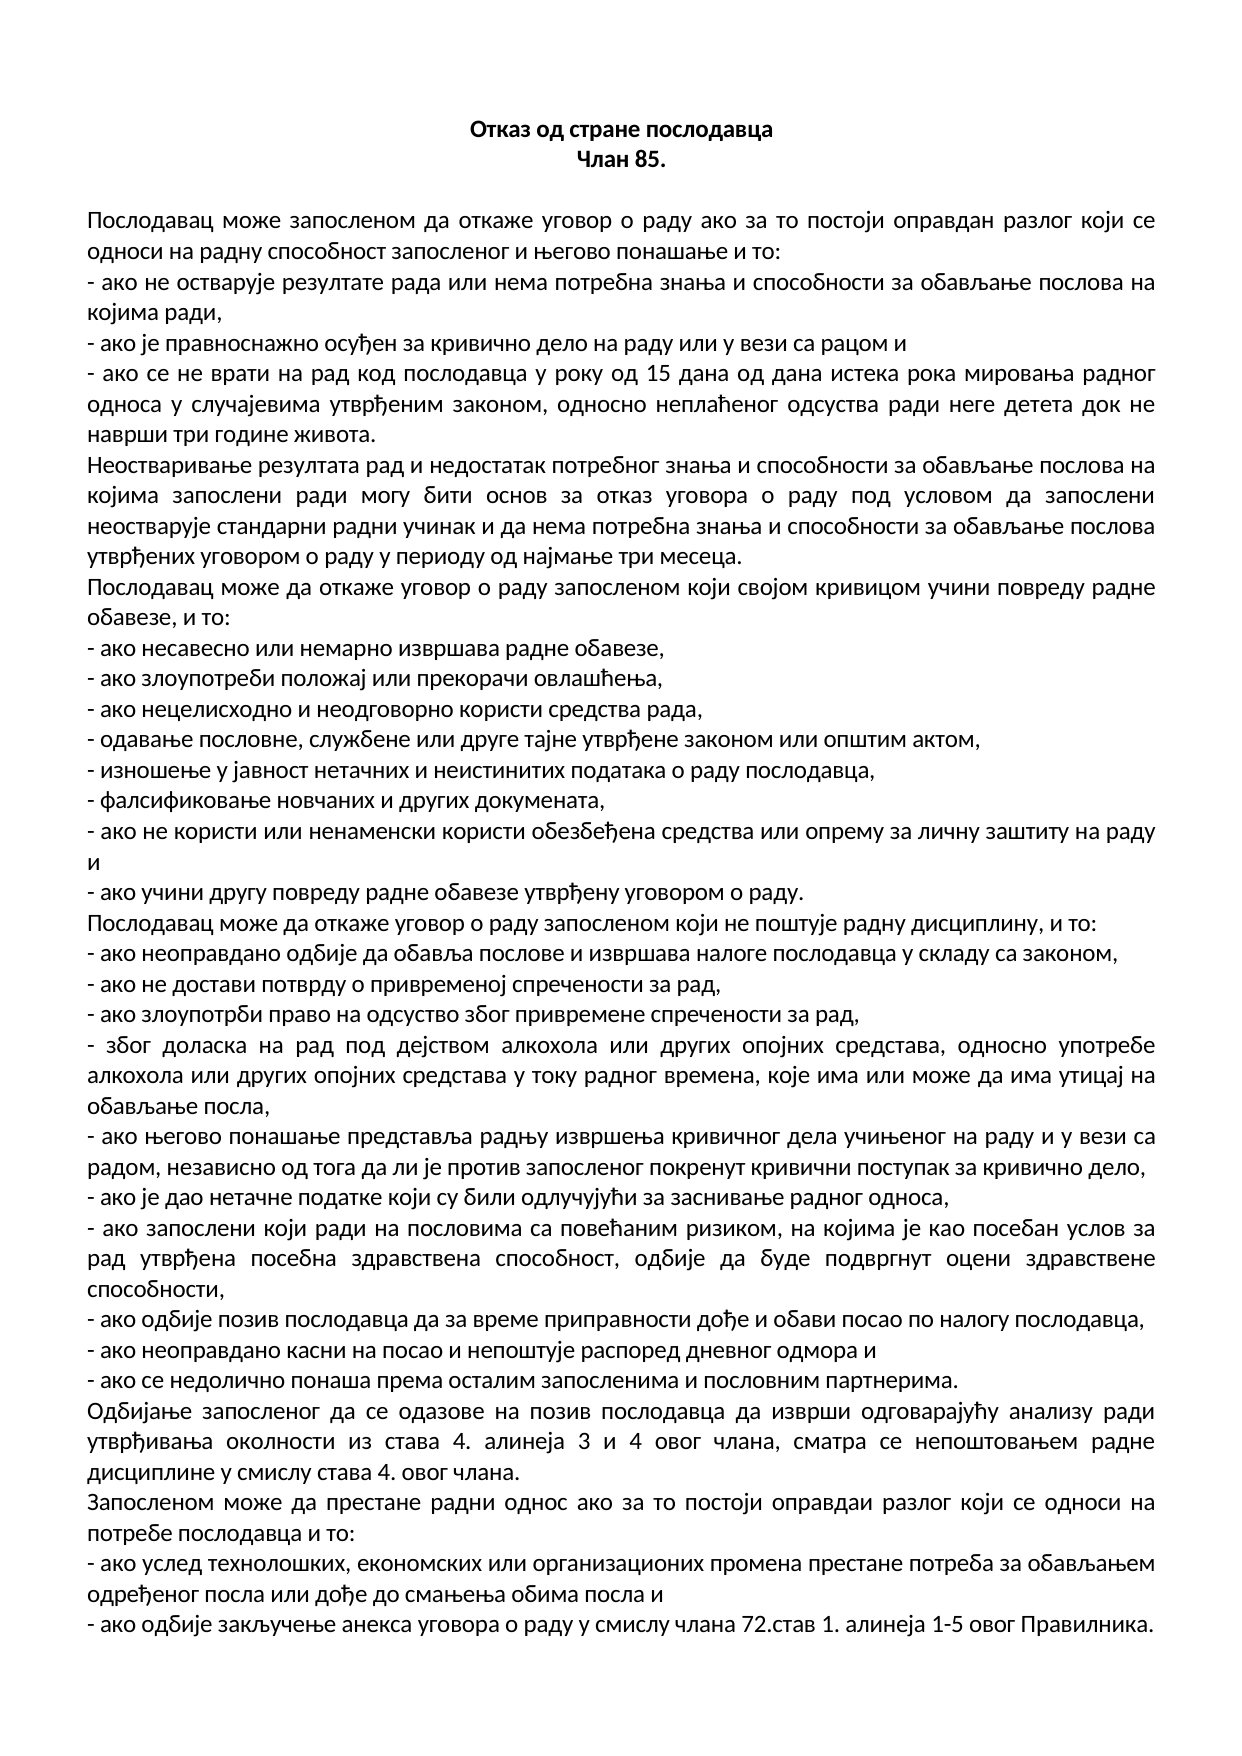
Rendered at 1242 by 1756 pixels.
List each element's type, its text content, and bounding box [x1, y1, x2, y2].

text - ако злоупотрби право на одсуство због привремене спречености за рад, [87, 998, 1156, 1029]
text - изношење у јавност нетачних и неистинитих података о раду послодавца, [87, 754, 1156, 784]
text - ако не користи или ненаменски користи обезбеђена средства или опрему за личну заштиту на раду и [87, 815, 1156, 876]
text - ако је дао нетачне податке који су били одлучујући за заснивање радног односа, [87, 1181, 1156, 1212]
text Неостваривање резултата рад и недостатак потребног знања и способности за обављање послова на којима запослени ради могу бити основ за отказ уговора о раду под условом да запослени неостварује стандарни радни учинак и да нема потребна знања и способности за обављање послова утврђених уговором о раду у периоду од најмање три месеца. [87, 449, 1156, 571]
text Члан 85. [87, 144, 1156, 174]
text - ако не остварује резултате рада или нема потребна знања и способности за обављање послова на којима ради, [87, 266, 1156, 327]
text - одавање пословне, службене или друге тајне утврђене законом или општим актом, [87, 723, 1156, 754]
text - ако несавесно или немарно извршава радне обавезе, [87, 632, 1156, 662]
text - ако се недолично понаша према осталим запосленима и пословним партнерима. [87, 1364, 1156, 1395]
text - ако нецелисходно и неодговорно користи средства рада, [87, 693, 1156, 723]
text - ако његово понашање представља радњу извршења кривичног дела учињеног на раду и у вези са радом, независно од тога да ли је против запосленог покренут кривични поступак за кривично дело, [87, 1120, 1156, 1181]
text Одбијање запосленог да се одазове на позив послодавца да изврши одговарајућу анализу ради утврђивања околности из става 4. алинеја 3 и 4 овог члана, сматра се непоштовањем радне дисциплине у смислу става 4. овог члана. [87, 1395, 1156, 1487]
text - ако не достави потврду о привременој спречености за рад, [87, 968, 1156, 998]
text - ако злоупотреби положај или прекорачи овлашћења, [87, 662, 1156, 693]
text - ако одбије позив послодавца да за време приправности дође и обави посао по налогу послодавца, [87, 1303, 1156, 1334]
text - ако неоправдано касни на посао и непоштује распоред дневног одмора и [87, 1334, 1156, 1364]
text Запосленом може да престане радни однос ако за то постоји оправдаи разлог који се односи на потребе послодавца и то: [87, 1487, 1156, 1548]
text - ако је правноснажно осуђен за кривично дело на раду или у вези са рацом и [87, 327, 1156, 357]
text - ако услед технолошких, економских или организационих промена престане потреба за обављањем одређеног посла или дође до смањења обима посла и [87, 1548, 1156, 1609]
text - ако учини другу повреду радне обавезе утврђену уговором о раду. [87, 876, 1156, 907]
text Отказ од стране послодавца [87, 113, 1156, 144]
text Послодавац може да откаже уговор о раду запосленом који својом кривицом учини повреду радне обавезе, и то: [87, 571, 1156, 632]
text - ако се не врати на рад код послодавца у року од 15 дана од дана истека рока мировања радног односа у случајевима утврђеним законом, односно неплаћеног одсуства ради неге детета док не наврши три године живота. [87, 357, 1156, 449]
text - фалсификовање новчаних и других докумената, [87, 784, 1156, 815]
text Послодавац може запосленом да откаже уговор о раду ако за то постоји оправдан разлог који се односи на радну способност запосленог и његово понашање и то: [87, 205, 1156, 266]
text - због доласка на рад под дејством алкохола или других опојних средстава, односно употребе алкохола или других опојних средстава у току радног времена, које има или може да има утицај на обављање посла, [87, 1029, 1156, 1120]
text Послодавац може да откаже уговор о раду запосленом који не поштује радну дисциплину, и то: [87, 907, 1156, 937]
text - ако одбије закључење анекса уговора о раду у смислу члана 72.став 1. алинеја 1-5 овог Правилника. [87, 1609, 1156, 1639]
text - ако запослени који ради на пословима са повећаним ризиком, на којима је као посебан услов за рад утврђена посебна здравствена способност, одбије да буде подвргнут оцени здравствене способности, [87, 1212, 1156, 1303]
text - ако неоправдано одбије да обавља послове и извршава налоге послодавца у складу са законом, [87, 937, 1156, 968]
